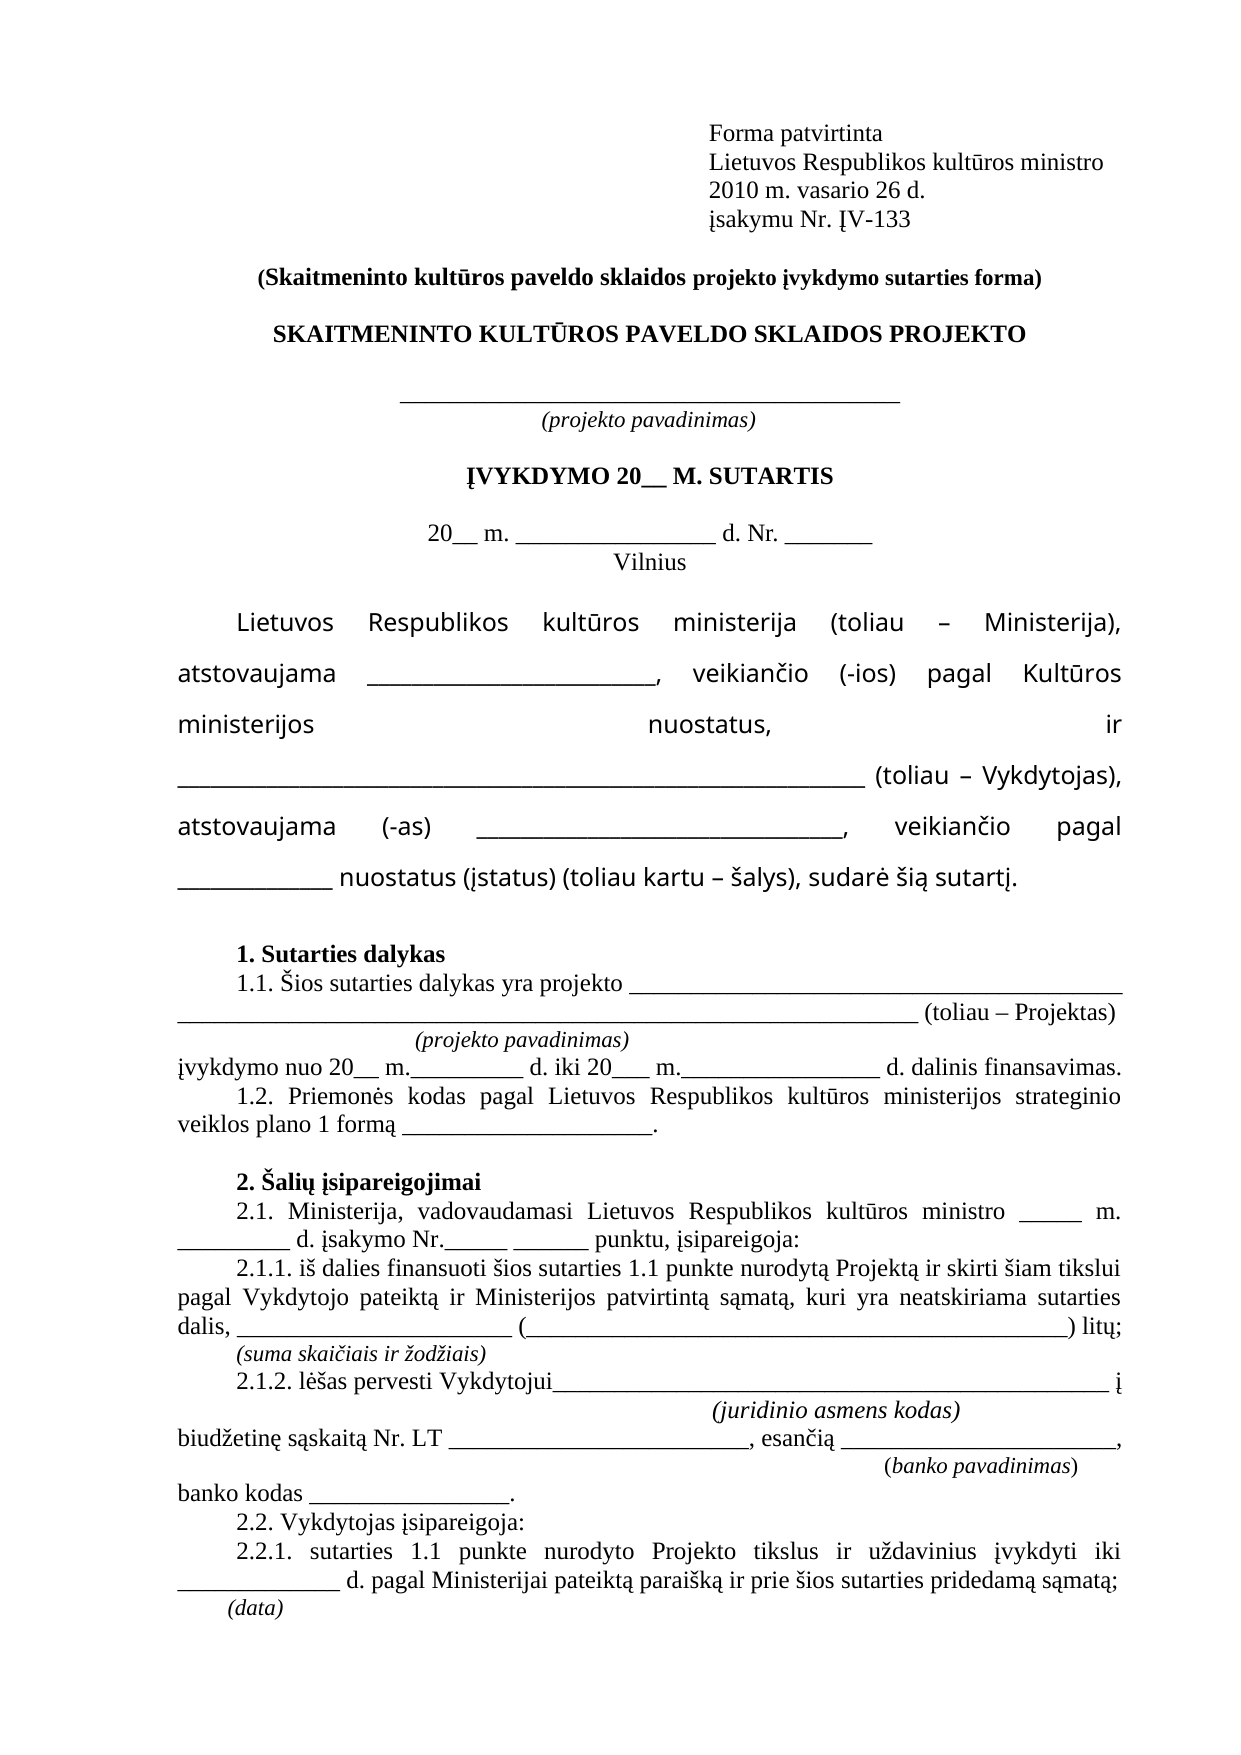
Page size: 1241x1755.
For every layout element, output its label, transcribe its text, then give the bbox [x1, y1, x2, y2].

text ________________________________________ [177, 377, 1122, 406]
text _ (toliau – Projektas) [177, 997, 1122, 1026]
text 1.2. Priemonės kodas pagal Lietuvos Respublikos kultūros ministerijos strateginio veiklos plano 1 formą ____________________. [177, 1081, 1122, 1138]
text 2.1. Ministerija, vadovaudamasi Lietuvos Respublikos kultūros ministro _____ m. _________ d. įsakymo Nr._____ ______ punktu, įsipareigoja: [177, 1196, 1122, 1253]
text Vilnius [177, 547, 1122, 576]
text 2.1.1. iš dalies finansuoti šios sutarties 1.1 punkte nurodytą Projektą ir skirti šiam tikslui pagal Vykdytojo pateiktą ir Ministerijos patvirtintą sąmatą, kuri yra neatskiriama sutarties dalis, ______________________ ( ) litų; [177, 1253, 1122, 1339]
text ĮVYKDYMO 20__ M. SUTARTIS [177, 461, 1122, 489]
text įsakymu Nr. ĮV-133 [177, 204, 1122, 233]
text SKAITMENINTO KULTŪROS PAVELDO SKLAIDOS PROJEKTO [177, 319, 1122, 348]
text biudžetinę sąskaitą Nr. LT ________________________, esančią , [177, 1423, 1122, 1452]
text 2010 m. vasario 26 d. [177, 176, 1122, 204]
text (Skaitmeninto kultūros paveldo sklaidos projekto įvykdymo sutarties forma) [177, 262, 1122, 291]
text (projekto pavadinimas) [415, 1026, 1122, 1052]
text 2. Šalių įsipareigojimai [177, 1167, 1122, 1196]
text (suma skaičiais ir žodžiais) [177, 1339, 1122, 1366]
text įvykdymo nuo 20__ m._________ d. iki 20___ m. d. dalinis finansavimas. [177, 1052, 1122, 1081]
text 2.2. Vykdytojas įsipareigoja: [177, 1507, 1122, 1536]
text 1. Sutarties dalykas [177, 939, 1122, 968]
text 20__ m. ________________ d. Nr. _______ [177, 518, 1122, 547]
text banko kodas ________________. [177, 1478, 1122, 1507]
text (data) [227, 1593, 1122, 1620]
text 2.2.1. sutarties 1.1 punkte nurodyto Projekto tikslus ir uždavinius įvykdyti iki _____________ d. pagal Ministerijai pateiktą paraišką ir prie šios sutarties pridedamą sąmatą; [177, 1536, 1122, 1593]
text Forma patvirtinta [177, 118, 1122, 147]
text 2.1.2. lėšas pervesti Vykdytojui į [177, 1366, 1122, 1395]
text Lietuvos Respublikos kultūros ministro [177, 147, 1122, 176]
text (projekto pavadinimas) [177, 406, 1122, 432]
text 1.1. Šios sutarties dalykas yra projekto [177, 968, 1122, 997]
text Lietuvos Respublikos kultūros ministerija (toliau – Ministerija), atstovaujama __________________________, veikiančio (-ios) pagal Kultūros ministerijos nuostatus, ir ______________________________________________________________ (toliau – Vykdytojas), atstovaujama (-as) _________________________________, veikiančio pagal ______________ nuostatus (įstatus) (toliau kartu – šalys), sudarė šią sutartį. [177, 604, 1122, 894]
text (banko pavadinimas) [840, 1452, 1122, 1478]
text (juridinio asmens kodas) [552, 1395, 1122, 1423]
